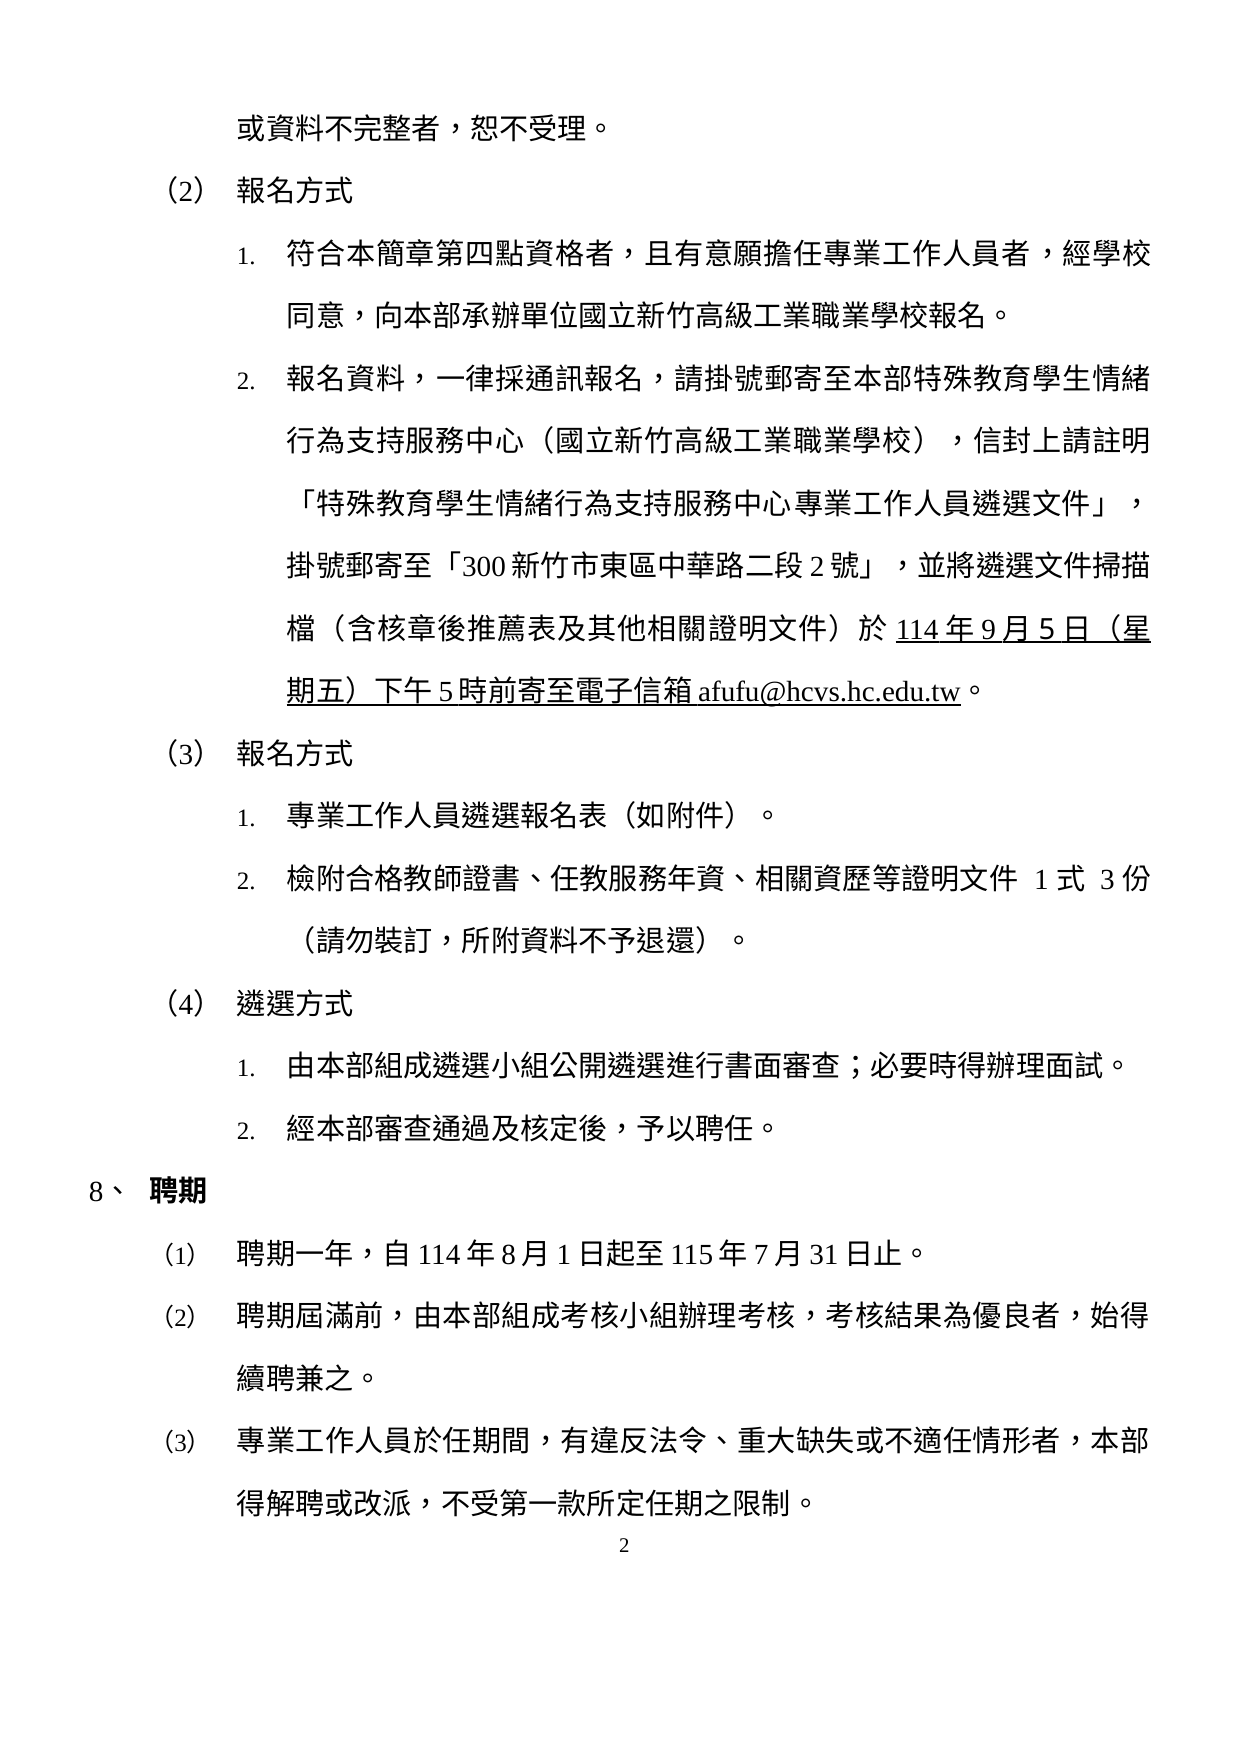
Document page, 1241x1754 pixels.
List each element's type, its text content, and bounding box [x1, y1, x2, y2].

list 由本部組成遴選小組公開遴選進行書面審查；必要時得辦理面試。 [237, 1022, 1152, 1085]
list 聘期屆滿前，由本部組成考核小組辦理考核，考核結果為優良者，始得續聘兼之。 [149, 1272, 1152, 1397]
list 遴選方式 [149, 960, 1152, 1022]
list 或資料不完整者，恕不受理。 [149, 85, 1152, 147]
list 經本部審查通過及核定後，予以聘任。 [237, 1085, 1152, 1147]
list 檢附合格教師證書、任教服務年資、相關資歷等證明文件 1 式 3 份（請勿裝訂，所附資料不予退還）。 [237, 835, 1152, 960]
list 聘期 [89, 1147, 1152, 1210]
list 報名資料，一律採通訊報名，請掛號郵寄至本部特殊教育學生情緒行為支持服務中心（國立新竹高級工業職業學校），信封上請註明「特殊教育學生情緒行為支持服務中心專業工作人員遴選文件」，掛號郵寄至「300新竹市東區中華路二段2號」，並將遴選文件掃描檔（含核章後推薦表及其他相關證明文件）於114年9月5日（星期五）下午5時前寄至電子信箱afufu@hcvs.hc.edu.tw。 [237, 335, 1152, 710]
list 聘期一年，自114年8月1日起至115年7月31日止。 [149, 1210, 1152, 1272]
list 符合本簡章第四點資格者，且有意願擔任專業工作人員者，經學校同意，向本部承辦單位國立新竹高級工業職業學校報名。 [237, 210, 1152, 335]
list 報名方式 [149, 710, 1152, 772]
list 專業工作人員遴選報名表（如附件）。 [237, 772, 1152, 835]
list 報名方式 [149, 147, 1152, 210]
list 專業工作人員於任期間，有違反法令、重大缺失或不適任情形者，本部得解聘或改派，不受第一款所定任期之限制。 [149, 1397, 1152, 1522]
